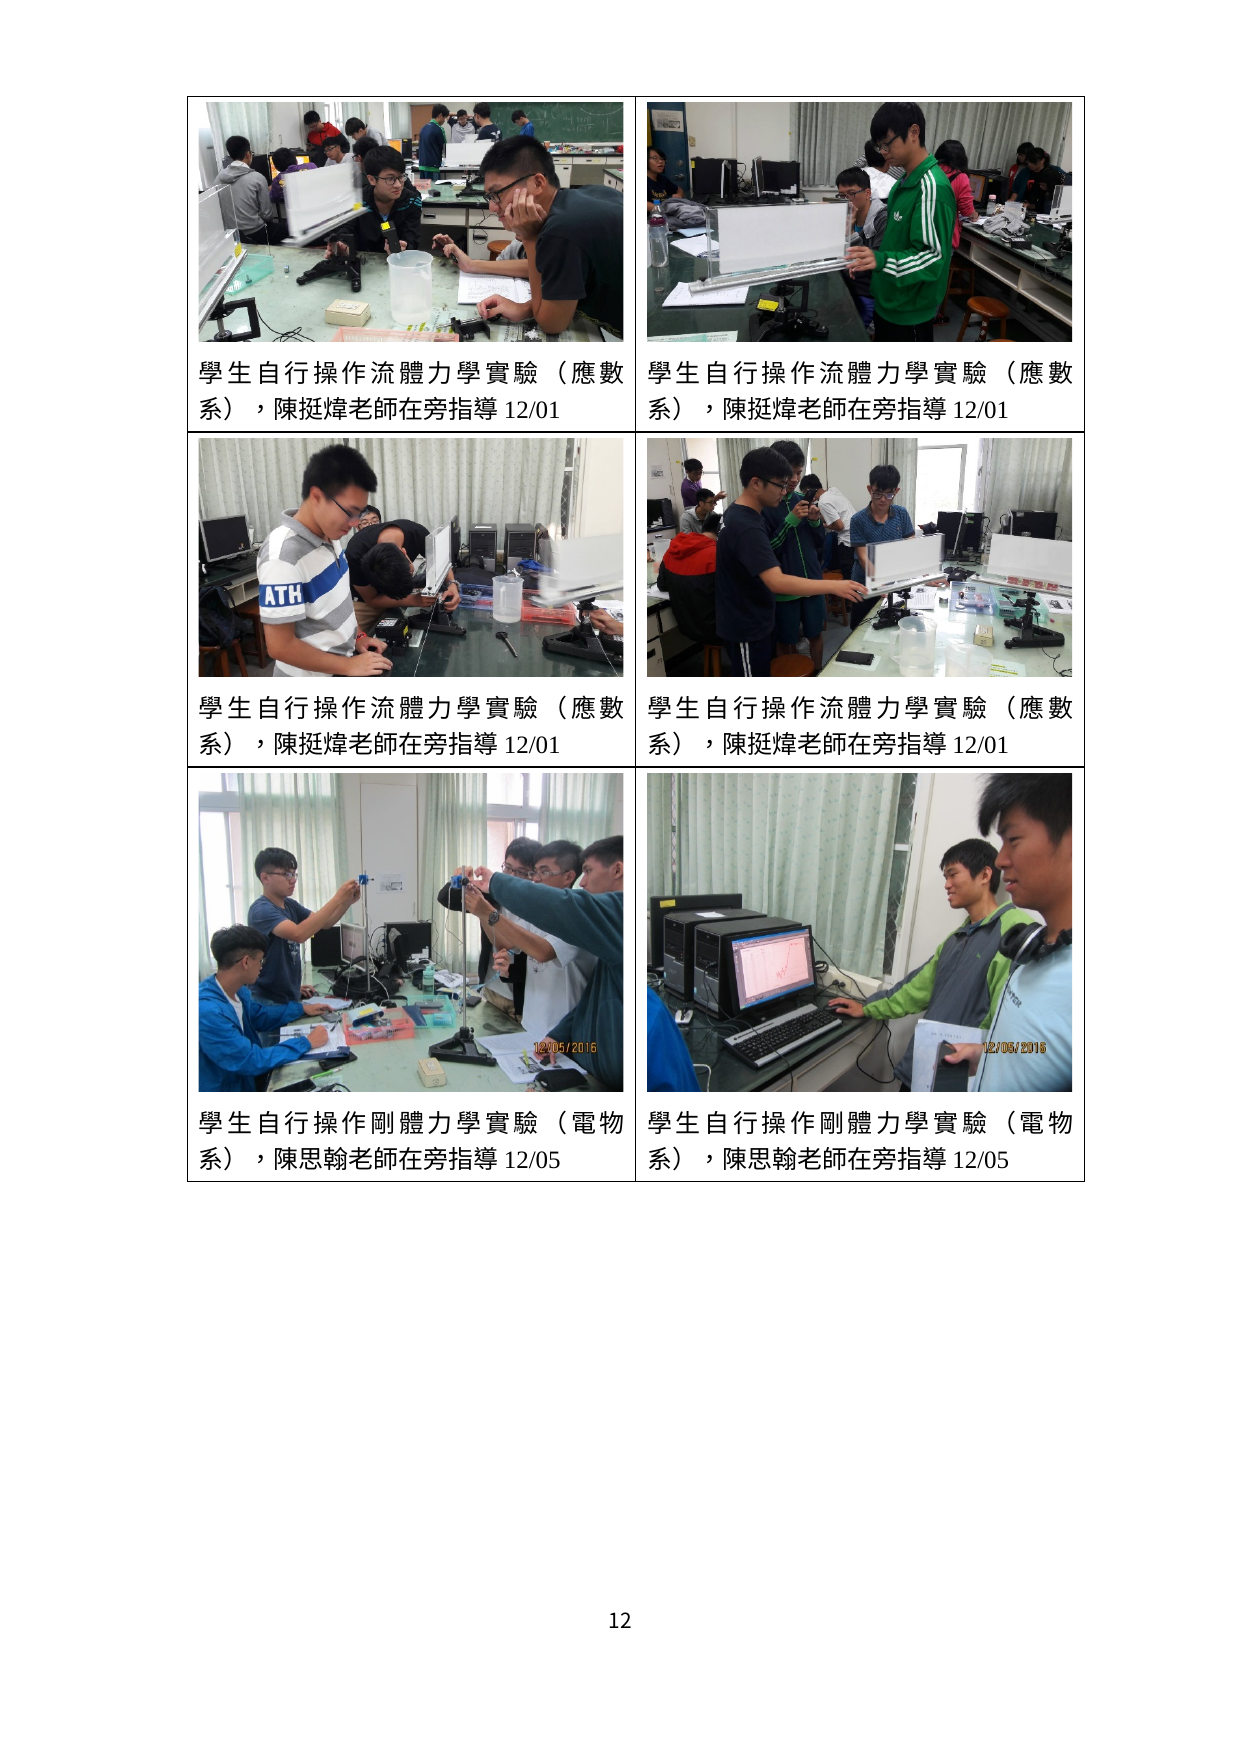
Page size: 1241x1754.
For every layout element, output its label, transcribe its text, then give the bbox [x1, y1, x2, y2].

table_cell 學生自行操作流體力學實驗（應數系），陳挺煒老師在旁指導12/01 [636, 97, 1084, 431]
table_cell 學生自行操作剛體力學實驗（電物系），陳思翰老師在旁指導12/05 [636, 768, 1084, 1181]
table_cell 學生自行操作流體力學實驗（應數系），陳挺煒老師在旁指導12/01 [636, 433, 1084, 766]
table_cell 學生自行操作流體力學實驗（應數系），陳挺煒老師在旁指導12/01 [188, 97, 635, 431]
table_cell 學生自行操作流體力學實驗（應數系），陳挺煒老師在旁指導12/01 [188, 433, 635, 766]
table_cell 學生自行操作剛體力學實驗（電物系），陳思翰老師在旁指導12/05 [188, 768, 635, 1181]
